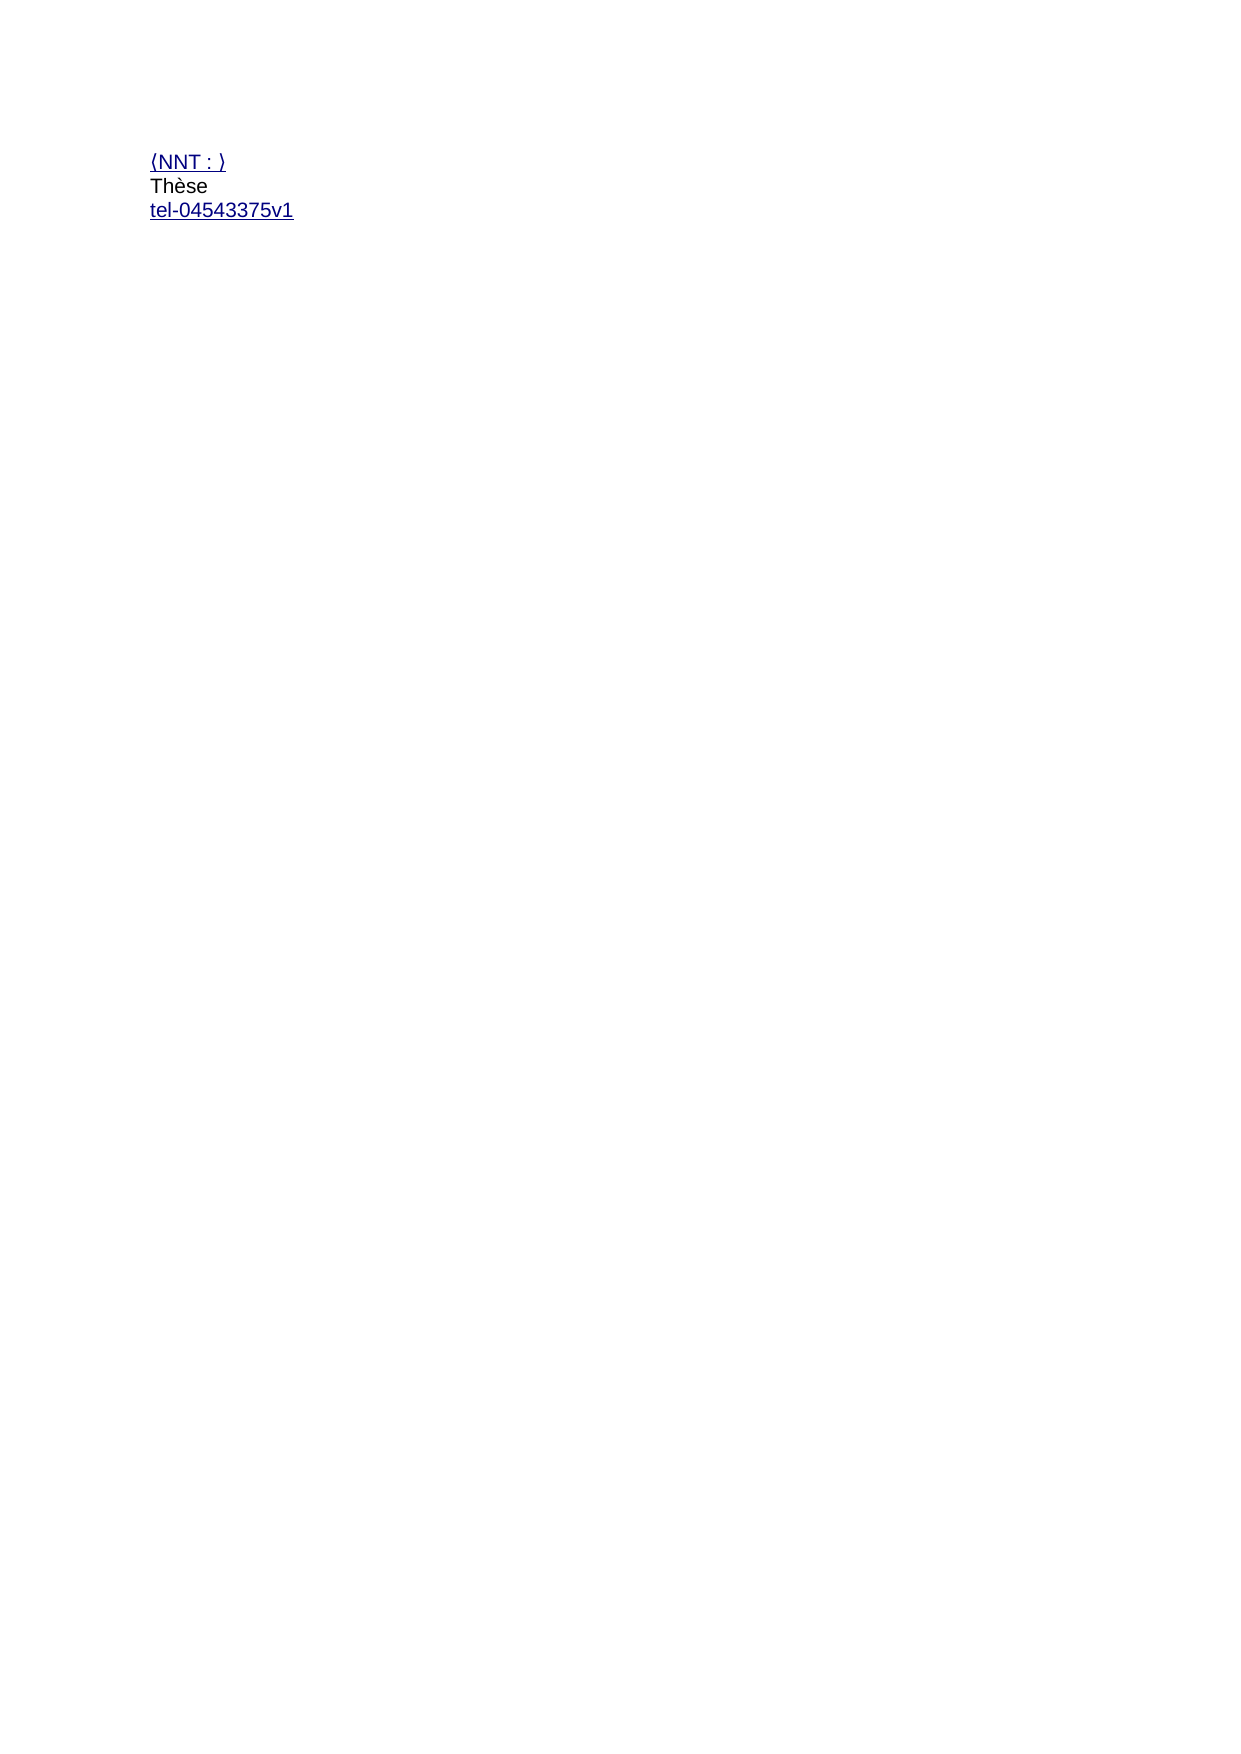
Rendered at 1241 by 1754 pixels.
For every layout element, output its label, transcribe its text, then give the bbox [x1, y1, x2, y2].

table_header L’Esthétique du faire croire. Étude littéraire des sermons français et latins de Jean Gerson Viviane Griveau-Genest Littérature générale [cs.GL]. université Paris ouest nanterre; université de genève, 2017. Français. ⟨NNT : ⟩ Thèse tel-04543375v1 [150, 150, 1090, 222]
